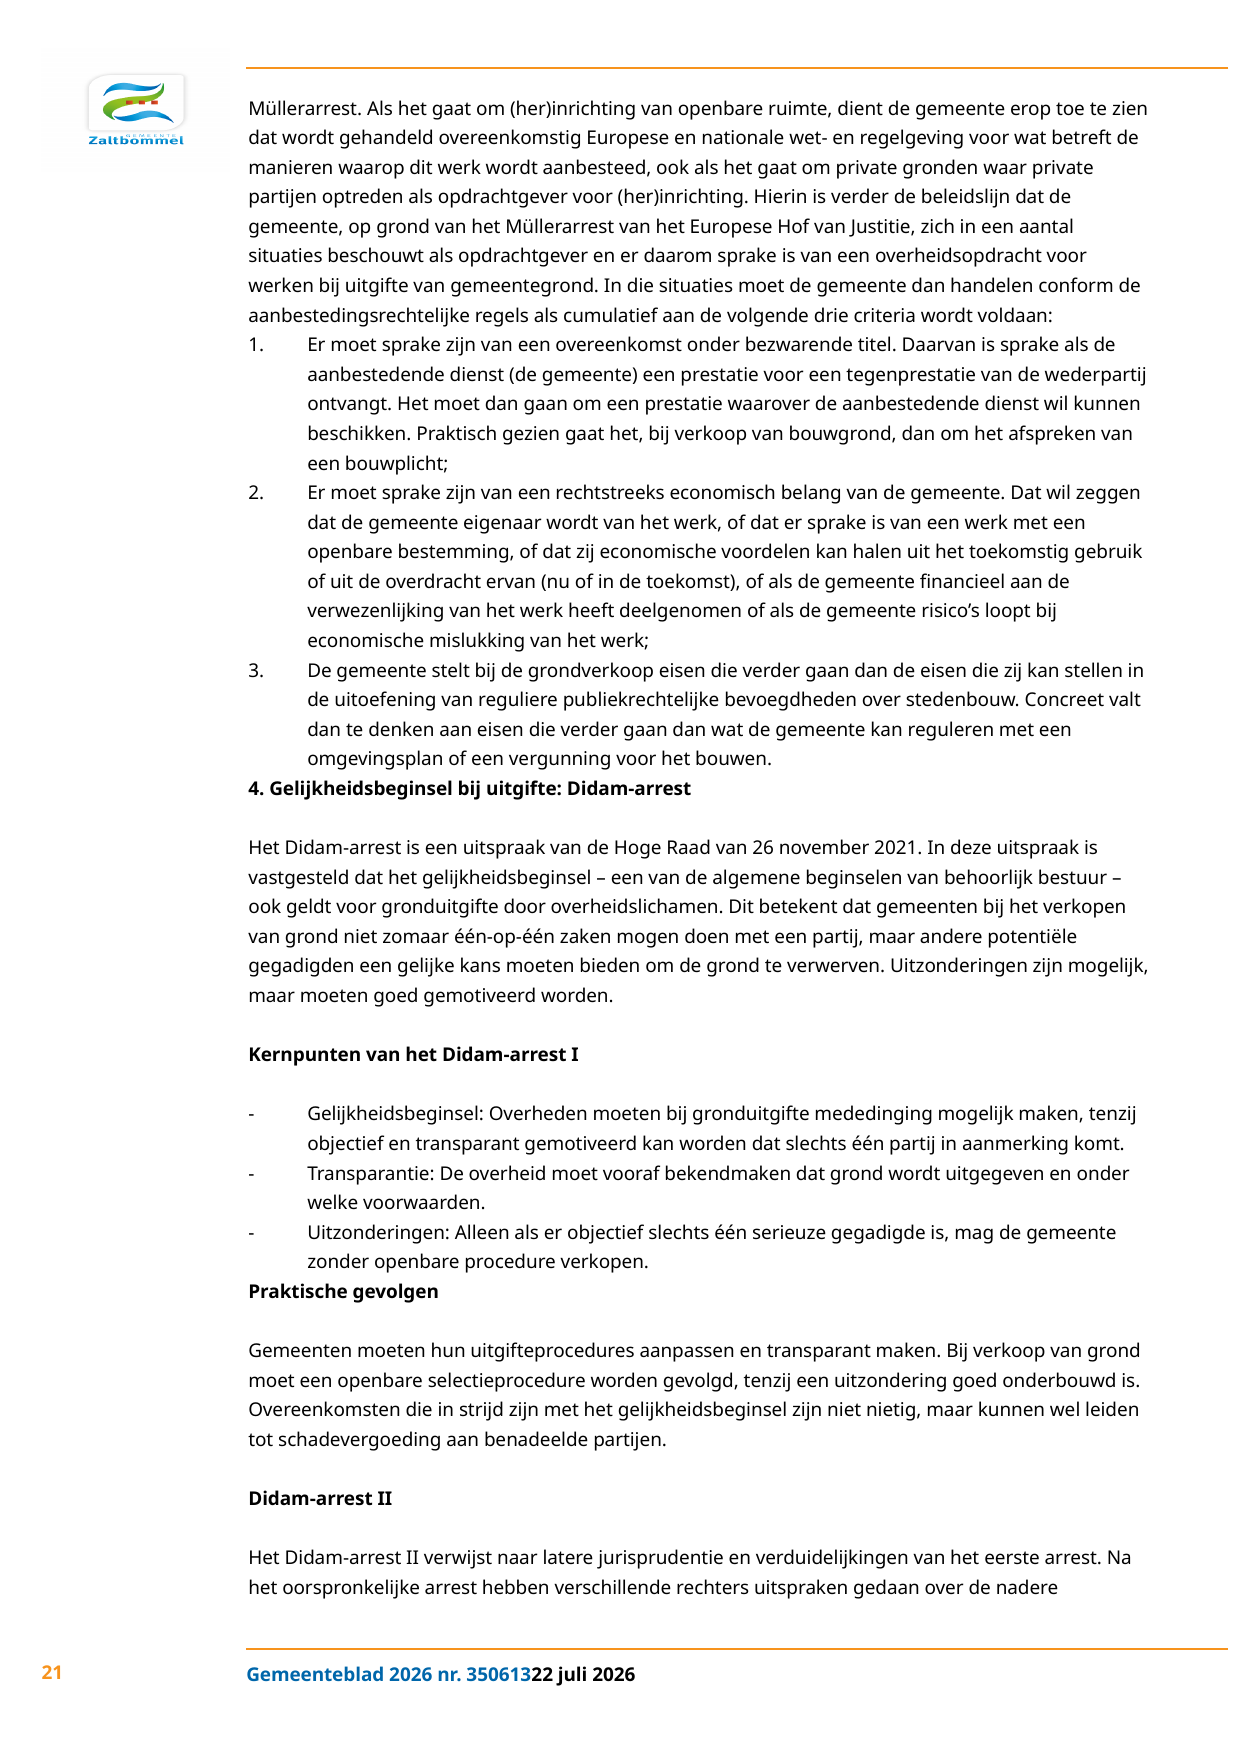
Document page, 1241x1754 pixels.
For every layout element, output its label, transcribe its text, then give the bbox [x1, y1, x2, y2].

list De gemeente stelt bij de grondverkoop eisen die verder gaan dan de eisen die zij kan stellen in de uitoefening van reguliere publiekrechtelijke bevoegdheden over stedenbouw. Concreet valt dan te denken aan eisen die verder gaan dan wat de gemeente kan reguleren met een omgevingsplan of een vergunning voor het bouwen. [248, 657, 1152, 771]
text Het Didam-arrest II verwijst naar latere jurisprudentie en verduidelijkingen van het eerste arrest. Na het oorspronkelijke arrest hebben verschillende rechters uitspraken gedaan over de nadere [248, 1544, 1152, 1600]
list Gelijkheidsbeginsel: Overheden moeten bij gronduitgifte mededinging mogelijk maken, tenzij objectief en transparant gemotiveerd kan worden dat slechts één partij in aanmerking komt. [248, 1101, 1152, 1156]
list Er moet sprake zijn van een rechtstreeks economisch belang van de gemeente. Dat wil zeggen dat de gemeente eigenaar wordt van het werk, of dat er sprake is van een werk met een openbare bestemming, of dat zij economische voordelen kan halen uit het toekomstig gebruik of uit de overdracht ervan (nu of in de toekomst), of als de gemeente financieel aan de verwezenlijking van het werk heeft deelgenomen of als de gemeente risico’s loopt bij economische mislukking van het werk; [248, 479, 1152, 653]
text Praktische gevolgen [248, 1278, 1152, 1304]
text Müllerarrest. Als het gaat om (her)inrichting van openbare ruimte, dient de gemeente erop toe te zien dat wordt gehandeld overeenkomstig Europese en nationale wet- en regelgeving voor wat betreft de manieren waarop dit werk wordt aanbesteed, ook als het gaat om private gronden waar private partijen optreden als opdrachtgever voor (her)inrichting. Hierin is verder de beleidslijn dat de gemeente, op grond van het Müllerarrest van het Europese Hof van Justitie, zich in een aantal situaties beschouwt als opdrachtgever en er daarom sprake is van een overheidsopdracht voor werken bij uitgifte van gemeentegrond. In die situaties moet de gemeente dan handelen conform de aanbestedingsrechtelijke regels als cumulatief aan de volgende drie criteria wordt voldaan: [248, 95, 1152, 328]
text Het Didam-arrest is een uitspraak van de Hoge Raad van 26 november 2021. In deze uitspraak is vastgesteld dat het gelijkheidsbeginsel – een van de algemene beginselen van behoorlijk bestuur – ook geldt voor gronduitgifte door overheidslichamen. Dit betekent dat gemeenten bij het verkopen van grond niet zomaar één-op-één zaken mogen doen met een partij, maar andere potentiële gegadigden een gelijke kans moeten bieden om de grond te verwerven. Uitzonderingen zijn mogelijk, maar moeten goed gemotiveerd worden. [248, 834, 1152, 1008]
text 4. Gelijkheidsbeginsel bij uitgifte: Didam-arrest [248, 775, 1152, 801]
picture [41, 47, 231, 172]
list Transparantie: De overheid moet vooraf bekendmaken dat grond wordt uitgegeven en onder welke voorwaarden. [248, 1160, 1152, 1215]
text Kernpunten van het Didam-arrest I [248, 1041, 1152, 1067]
list Er moet sprake zijn van een overeenkomst onder bezwarende titel. Daarvan is sprake als de aanbestedende dienst (de gemeente) een prestatie voor een tegenprestatie van de wederpartij ontvangt. Het moet dan gaan om een prestatie waarover de aanbestedende dienst wil kunnen beschikken. Praktisch gezien gaat het, bij verkoop van bouwgrond, dan om het afspreken van een bouwplicht; [248, 331, 1152, 476]
list Uitzonderingen: Alleen als er objectief slechts één serieuze gegadigde is, mag de gemeente zonder openbare procedure verkopen. [248, 1219, 1152, 1274]
text Didam-arrest II [248, 1485, 1152, 1511]
text Gemeenten moeten hun uitgifteprocedures aanpassen en transparant maken. Bij verkoop van grond moet een openbare selectieprocedure worden gevolgd, tenzij een uitzondering goed onderbouwd is. Overeenkomsten die in strijd zijn met het gelijkheidsbeginsel zijn niet nietig, maar kunnen wel leiden tot schadevergoeding aan benadeelde partijen. [248, 1337, 1152, 1452]
